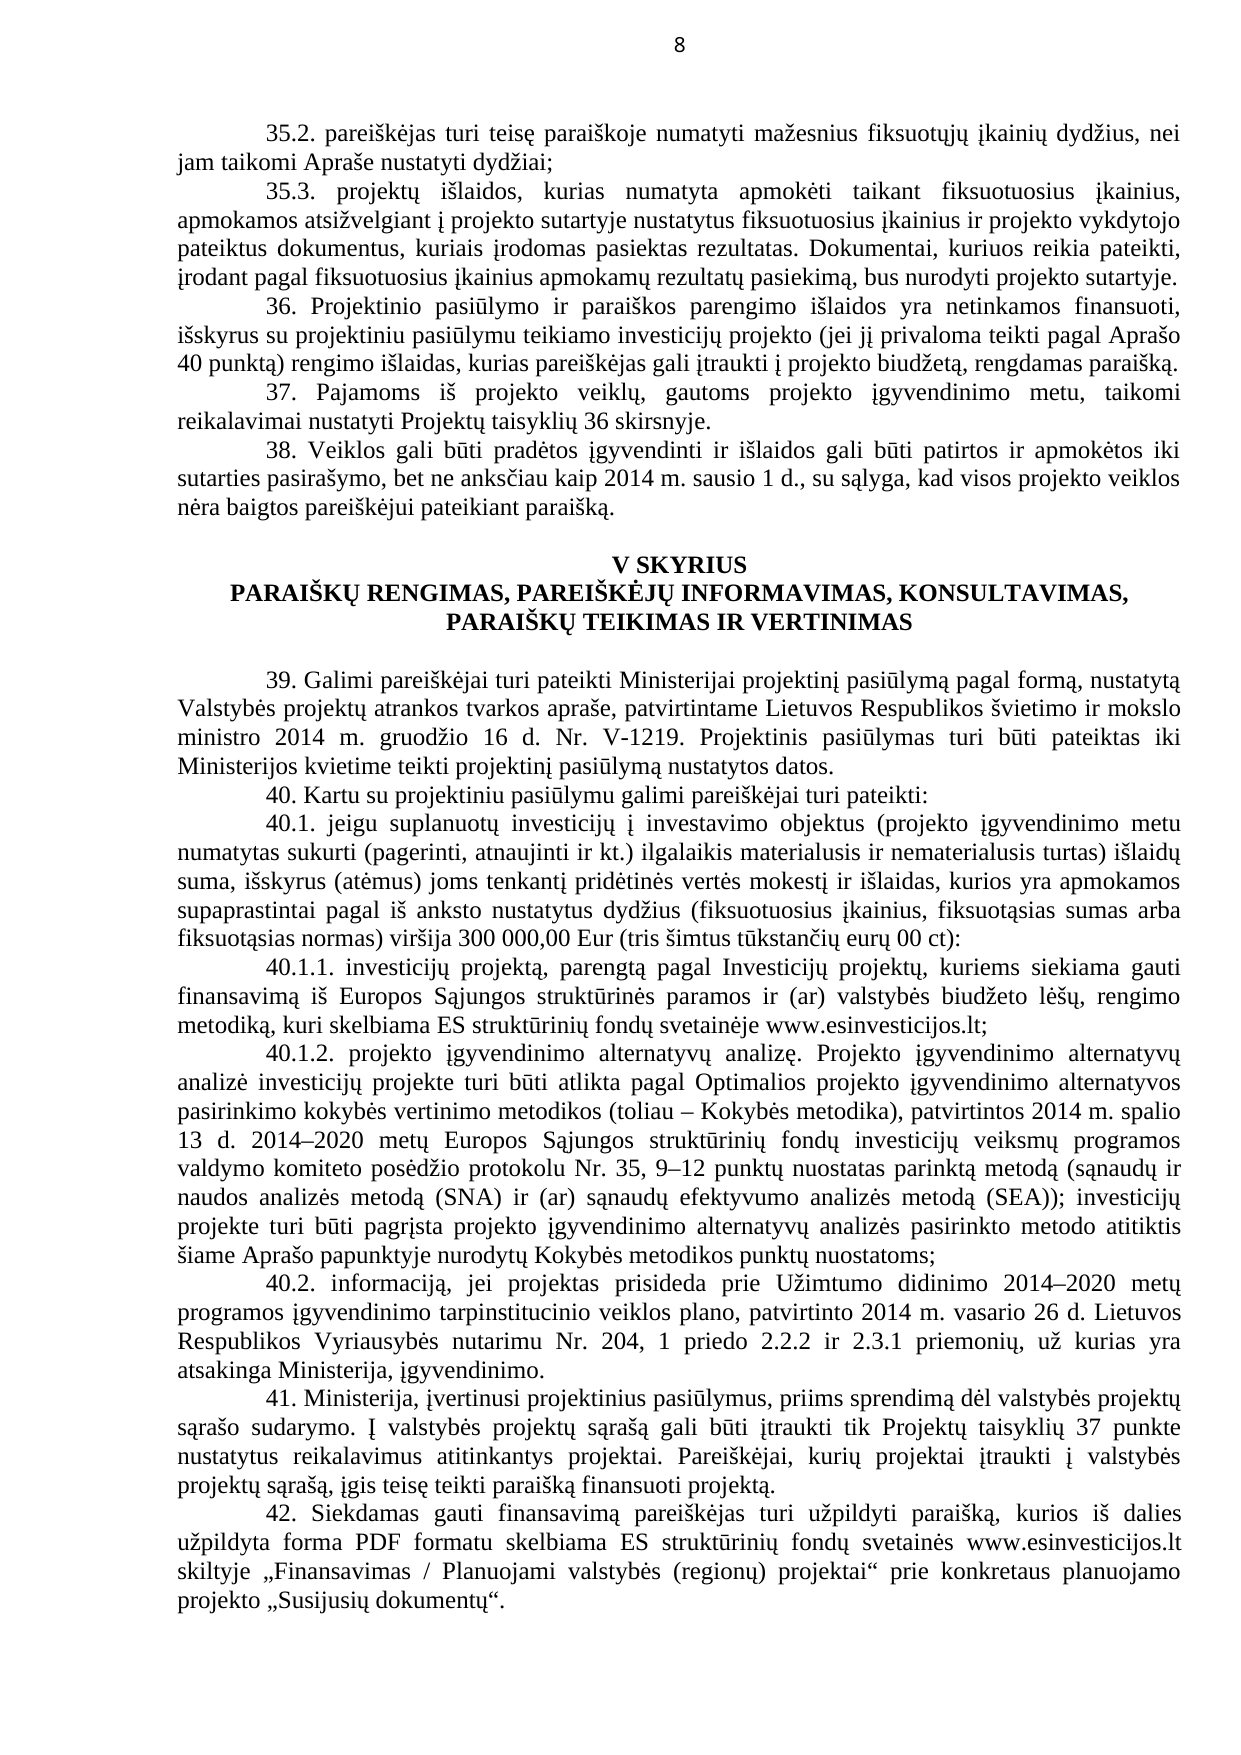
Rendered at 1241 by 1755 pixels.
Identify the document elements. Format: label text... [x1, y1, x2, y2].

text 40.1.2. projekto įgyvendinimo alternatyvų analizę. Projekto įgyvendinimo alternatyvų analizė investicijų projekte turi būti atlikta pagal Optimalios projekto įgyvendinimo alternatyvos pasirinkimo kokybės vertinimo metodikos (toliau – Kokybės metodika), patvirtintos 2014 m. spalio 13 d. 2014–2020 metų Europos Sąjungos struktūrinių fondų investicijų veiksmų programos valdymo komiteto posėdžio protokolu Nr. 35, 9–12 punktų nuostatas parinktą metodą (sąnaudų ir naudos analizės metodą (SNA) ir (ar) sąnaudų efektyvumo analizės metodą (SEA)); investicijų projekte turi būti pagrįsta projekto įgyvendinimo alternatyvų analizės pasirinkto metodo atitiktis šiame Aprašo papunktyje nurodytų Kokybės metodikos punktų nuostatoms; [177, 1038, 1182, 1268]
text 35.3. projektų išlaidos, kurias numatyta apmokėti taikant fiksuotuosius įkainius, apmokamos atsižvelgiant į projekto sutartyje nustatytus fiksuotuosius įkainius ir projekto vykdytojo pateiktus dokumentus, kuriais įrodomas pasiektas rezultatas. Dokumentai, kuriuos reikia pateikti, įrodant pagal fiksuotuosius įkainius apmokamų rezultatų pasiekimą, bus nurodyti projekto sutartyje. [177, 176, 1182, 291]
text 36. Projektinio pasiūlymo ir paraiškos parengimo išlaidos yra netinkamos finansuoti, išskyrus su projektiniu pasiūlymu teikiamo investicijų projekto (jei jį privaloma teikti pagal Aprašo 40 punktą) rengimo išlaidas, kurias pareiškėjas gali įtraukti į projekto biudžetą, rengdamas paraišką. [177, 291, 1182, 377]
text PARAIŠKŲ RENGIMAS, PAREIŠKĖJŲ INFORMAVIMAS, KONSULTAVIMAS, PARAIŠKŲ TEIKIMAS IR VERTINIMAS [177, 578, 1182, 636]
text 40.2. informaciją, jei projektas prisideda prie Užimtumo didinimo 2014–2020 metų programos įgyvendinimo tarpinstitucinio veiklos plano, patvirtinto 2014 m. vasario 26 d. Lietuvos Respublikos Vyriausybės nutarimu Nr. 204, 1 priedo 2.2.2 ir 2.3.1 priemonių, už kurias yra atsakinga Ministerija, įgyvendinimo. [177, 1268, 1182, 1383]
text 37. Pajamoms iš projekto veiklų, gautoms projekto įgyvendinimo metu, taikomi reikalavimai nustatyti Projektų taisyklių 36 skirsnyje. [177, 377, 1182, 435]
text 40. Kartu su projektiniu pasiūlymu galimi pareiškėjai turi pateikti: [177, 780, 1182, 808]
text 41. Ministerija, įvertinusi projektinius pasiūlymus, priims sprendimą dėl valstybės projektų sąrašo sudarymo. Į valstybės projektų sąrašą gali būti įtraukti tik Projektų taisyklių 37 punkte nustatytus reikalavimus atitinkantys projektai. Pareiškėjai, kurių projektai įtraukti į valstybės projektų sąrašą, įgis teisę teikti paraišką finansuoti projektą. [177, 1383, 1182, 1498]
text 38. Veiklos gali būti pradėtos įgyvendinti ir išlaidos gali būti patirtos ir apmokėtos iki sutarties pasirašymo, bet ne anksčiau kaip 2014 m. sausio 1 d., su sąlyga, kad visos projekto veiklos nėra baigtos pareiškėjui pateikiant paraišką. [177, 435, 1182, 521]
text 42. Siekdamas gauti finansavimą pareiškėjas turi užpildyti paraišką, kurios iš dalies užpildyta forma PDF formatu skelbiama ES struktūrinių fondų svetainės www.esinvesticijos.lt skiltyje „Finansavimas / Planuojami valstybės (regionų) projektai“ prie konkretaus planuojamo projekto „Susijusių dokumentų“. [177, 1498, 1182, 1613]
text V SKYRIUS [177, 550, 1182, 578]
text 39. Galimi pareiškėjai turi pateikti Ministerijai projektinį pasiūlymą pagal formą, nustatytą Valstybės projektų atrankos tvarkos apraše, patvirtintame Lietuvos Respublikos švietimo ir mokslo ministro 2014 m. gruodžio 16 d. Nr. V-1219. Projektinis pasiūlymas turi būti pateiktas iki Ministerijos kvietime teikti projektinį pasiūlymą nustatytos datos. [177, 665, 1182, 780]
text 40.1.1. investicijų projektą, parengtą pagal Investicijų projektų, kuriems siekiama gauti finansavimą iš Europos Sąjungos struktūrinės paramos ir (ar) valstybės biudžeto lėšų, rengimo metodiką, kuri skelbiama ES struktūrinių fondų svetainėje www.esinvesticijos.lt; [177, 952, 1182, 1038]
text 35.2. pareiškėjas turi teisę paraiškoje numatyti mažesnius fiksuotųjų įkainių dydžius, nei jam taikomi Apraše nustatyti dydžiai; [177, 118, 1182, 176]
text 40.1. jeigu suplanuotų investicijų į investavimo objektus (projekto įgyvendinimo metu numatytas sukurti (pagerinti, atnaujinti ir kt.) ilgalaikis materialusis ir nematerialusis turtas) išlaidų suma, išskyrus (atėmus) joms tenkantį pridėtinės vertės mokestį ir išlaidas, kurios yra apmokamos supaprastintai pagal iš anksto nustatytus dydžius (fiksuotuosius įkainius, fiksuotąsias sumas arba fiksuotąsias normas) viršija 300 000,00 Eur (tris šimtus tūkstančių eurų 00 ct): [177, 808, 1182, 952]
